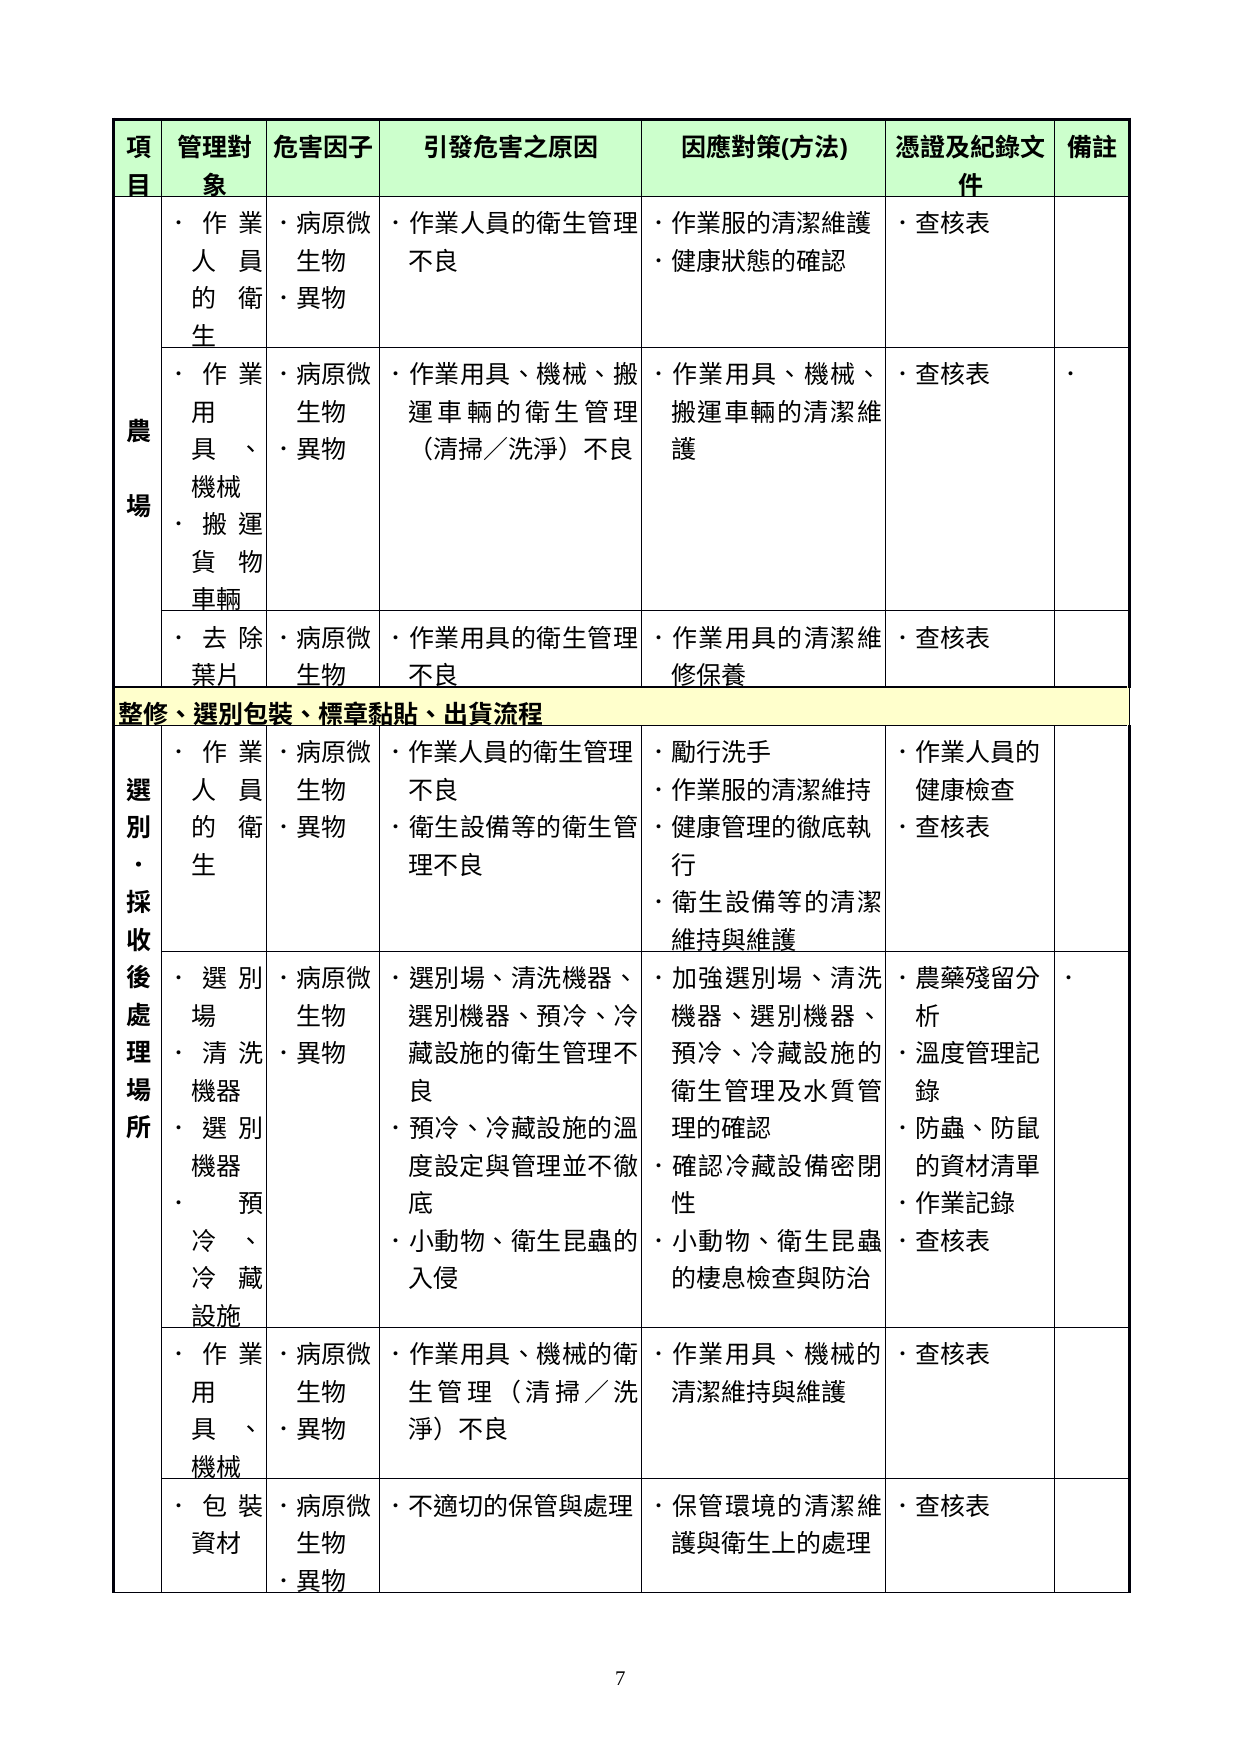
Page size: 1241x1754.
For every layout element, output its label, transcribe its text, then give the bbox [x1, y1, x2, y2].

table_cell ．查核表 [886, 1328, 1054, 1478]
table_cell ．作業服的清潔維護 ．健康狀態的確認 [642, 197, 885, 347]
table_cell ．作業人員的健康檢查 ．查核表 [886, 726, 1054, 951]
table_cell [1055, 611, 1128, 686]
table_cell 選 別 ． 採 收 後 處 理 場 所 [115, 726, 161, 1592]
table_cell ．作業用具、機械、搬運車輛的衛生管理（清掃／洗淨）不良 [380, 348, 641, 610]
table_cell ．查核表 [886, 348, 1054, 610]
table_cell [1055, 1328, 1128, 1478]
table_cell ．包裝資材 [162, 1479, 266, 1592]
table_cell ． [1055, 348, 1128, 610]
table_cell ． [1055, 952, 1128, 1327]
table_cell ．病原微生物 [267, 611, 379, 686]
table_cell 整修、選別包裝、標章黏貼、出貨流程 [115, 686, 1129, 725]
table_cell ．保管環境的清潔維護與衛生上的處理 [642, 1479, 885, 1592]
table_cell [1055, 725, 1128, 951]
table_header 危害因子 [267, 121, 379, 196]
table_header 因應對策(方法) [642, 121, 885, 196]
table_cell ．作業用具、機械的衛生管理（清掃／洗淨）不良 [380, 1328, 641, 1478]
table_cell [1055, 197, 1128, 347]
table_cell ．病原微生物 ．異物 [267, 197, 379, 347]
table_cell ．查核表 [886, 1479, 1054, 1592]
table_cell ．作業用具的衛生管理不良 [380, 611, 641, 686]
table_cell ．勵行洗手 ．作業服的清潔維持 ．健康管理的徹底執行 ．衛生設備等的清潔維持與維護 [642, 726, 885, 951]
table_cell ．選別場 ．清洗機器 ．選別機器 ．預冷、冷藏設施 [162, 952, 266, 1327]
table_cell [1055, 1479, 1128, 1592]
table_cell ．作業人員的衛生管理不良 [380, 197, 641, 347]
table_cell ．去除葉片 [162, 611, 266, 686]
table_cell ．作業人員的衛生 [162, 197, 266, 347]
table_cell ．病原微生物 ．異物 [267, 952, 379, 1327]
table_cell ．作業人員的衛生管理不良 ．衛生設備等的衛生管理不良 [380, 726, 641, 951]
table_cell ．作業用具、機械、搬運車輛的清潔維護 [642, 348, 885, 610]
table_cell ．不適切的保管與處理 [380, 1479, 641, 1592]
table_header 引發危害之原因 [380, 121, 641, 196]
table_cell ．作業人員的衛生 [162, 726, 266, 951]
table_cell ．查核表 [886, 611, 1054, 686]
table_cell ．病原微生物 ．異物 [267, 1479, 379, 1592]
table_cell ．病原微生物 ．異物 [267, 348, 379, 610]
table_cell ．病原微生物 ．異物 [267, 726, 379, 951]
table_cell ．農藥殘留分析 ．溫度管理記錄 ．防蟲、防鼠的資材清單 ．作業記錄 ．查核表 [886, 952, 1054, 1327]
table_header 項目 [115, 121, 161, 196]
table_cell ．作業用具、機械 ．搬運貨物車輛 [162, 348, 266, 610]
table_header 備註 [1055, 121, 1128, 196]
table_cell ．作業用具、機械的清潔維持與維護 [642, 1328, 885, 1478]
table_cell ．加強選別場、清洗機器、選別機器、預冷、冷藏設施的衛生管理及水質管理的確認 ．確認冷藏設備密閉性 ．小動物、衛生昆蟲的棲息檢查與防治 [642, 952, 885, 1327]
table_cell ．作業用具的清潔維修保養 [642, 611, 885, 686]
table_header 憑證及紀錄文件 [886, 121, 1054, 196]
table_cell 農 場 [115, 197, 161, 686]
table_cell ．查核表 [886, 197, 1054, 347]
table_header 管理對象 [162, 121, 266, 196]
table_cell ．病原微生物 ．異物 [267, 1328, 379, 1478]
table_cell ．作業用具、機械 [162, 1328, 266, 1478]
table_cell ．選別場、清洗機器、選別機器、預冷、冷藏設施的衛生管理不良 ．預冷、冷藏設施的溫度設定與管理並不徹底 ．小動物、衛生昆蟲的入侵 [380, 952, 641, 1327]
